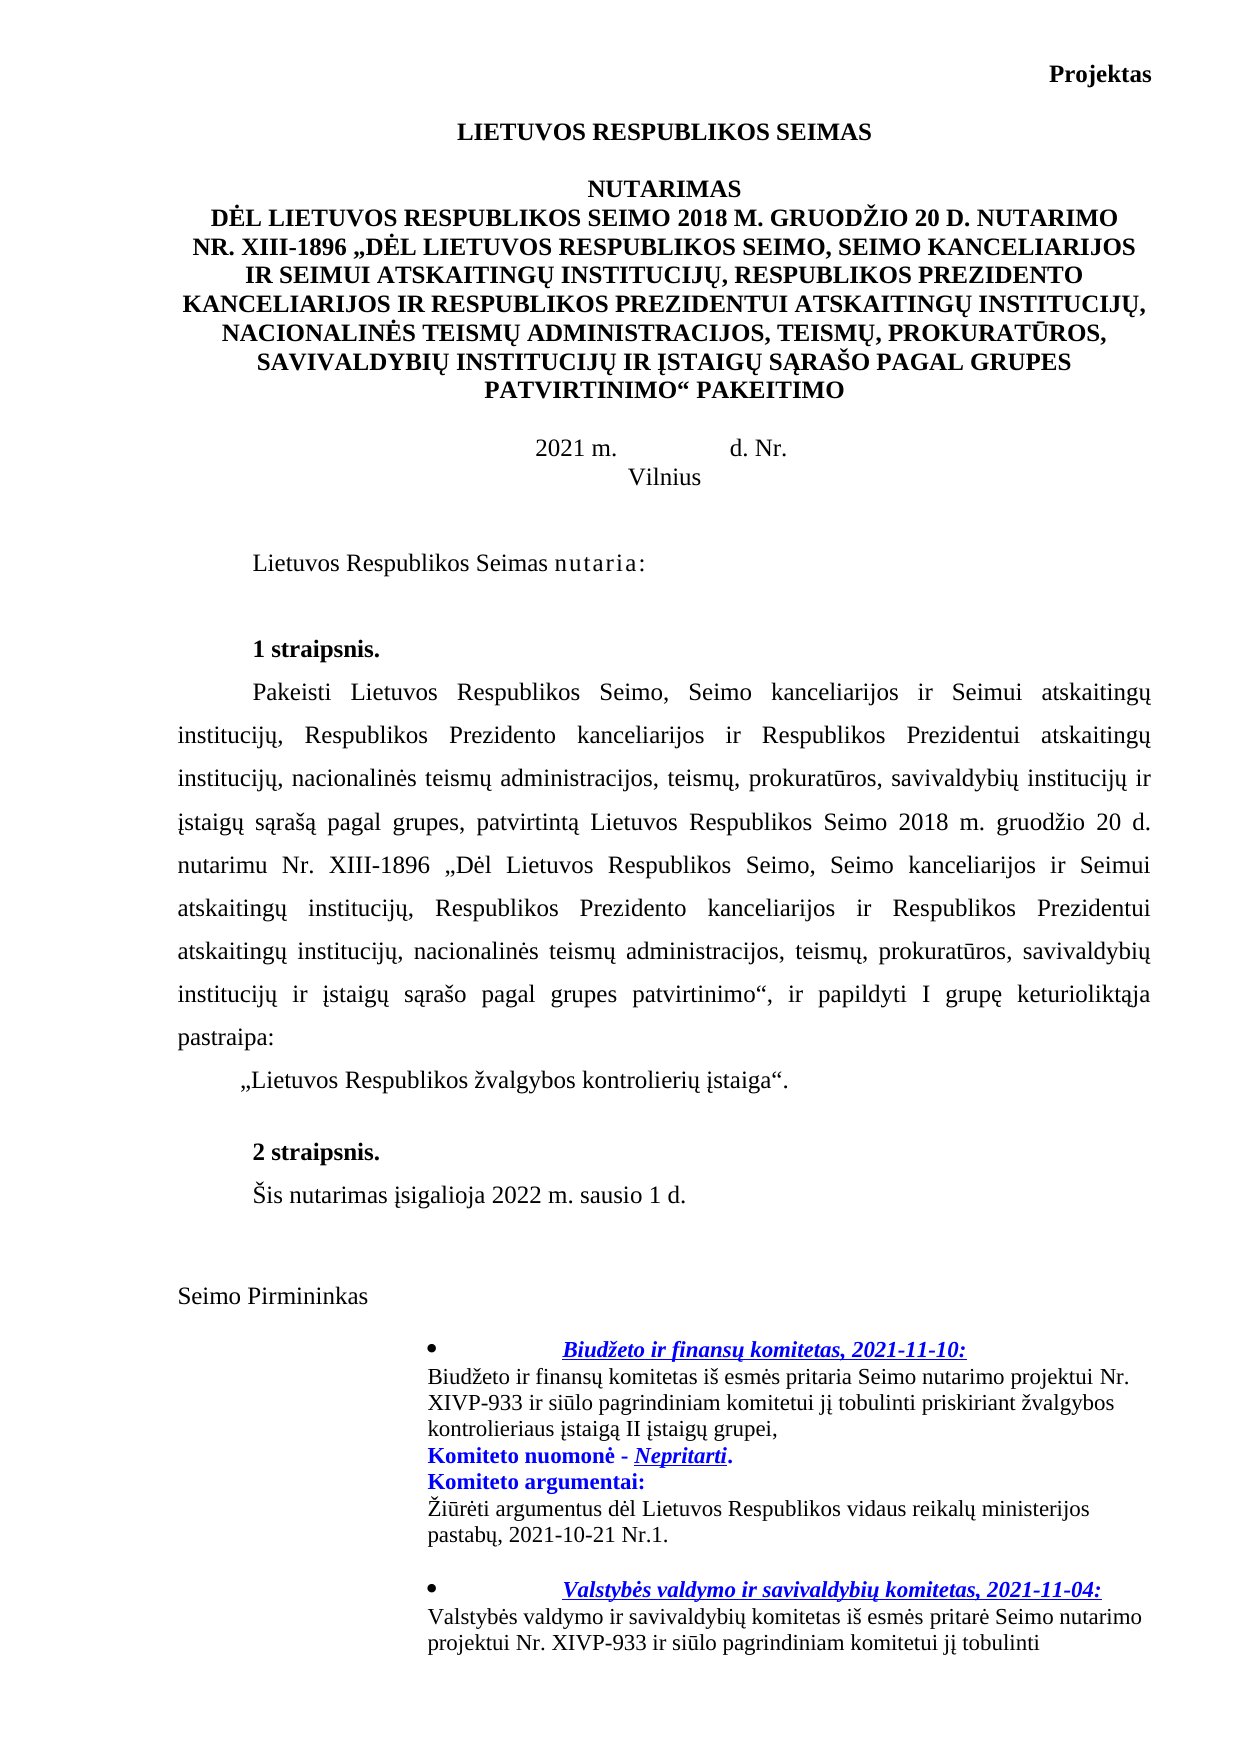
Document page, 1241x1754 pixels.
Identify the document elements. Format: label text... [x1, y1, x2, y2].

text 2021 m. d. Nr. [177, 433, 1152, 462]
text 1 straipsnis. [177, 634, 1152, 663]
text 2 straipsnis. [177, 1137, 1152, 1166]
text Valstybės valdymo ir savivaldybių komitetas iš esmės pritarė Seimo nutarimo projektui Nr. XIVP-933 ir siūlo pagrindiniam komitetui jį tobulinti [427, 1603, 1152, 1656]
text Šis nutarimas įsigalioja 2022 m. sausio 1 d. [177, 1180, 1152, 1209]
text LIETUVOS RESPUBLIKOS SEIMAS [177, 117, 1152, 145]
list Valstybės valdymo ir savivaldybių komitetas, 2021-11-04: [427, 1576, 1152, 1603]
text nr. XIII-1896 „DĖL LIETUVOS RESPUBLIKOS SEIMO, SEIMO KANCELIARIJOS IR SEIMUI ATSKAITINGŲ INSTITUCIJŲ, RESPUBLIKOS PREZIDENTO KANCELIARIJOS IR RESPUBLIKOS PREZIDENTUI ATSKAITINGŲ INSTITUCIJŲ, NACIONALINĖS TEISMŲ ADMINISTRACIJOS, TEISMŲ, PROKURATŪROS, SAVIVALDYBIŲ INSTITUCIJŲ IR ĮSTAIGŲ SĄRAŠO PAGAL GRUPES PATVIRTINIMO“ PAKEITIMO [177, 232, 1152, 404]
list Biudžeto ir finansų komitetas, 2021-11-10: [427, 1336, 1152, 1363]
text Biudžeto ir finansų komitetas iš esmės pritaria Seimo nutarimo projektui Nr. XIVP-933 ir siūlo pagrindiniam komitetui jį tobulinti priskiriant žvalgybos kontrolieriaus įstaigą II įstaigų grupei, [427, 1363, 1152, 1442]
text Komiteto nuomonė - Nepritarti. [427, 1442, 1152, 1468]
text Lietuvos Respublikos Seimas nutaria: [177, 548, 1152, 577]
text DĖL LIETUVOS RESPUBLIKOS SEIMO 2018 M. GRUODŽIO 20 D. NUTARIMO [177, 203, 1152, 232]
text Komiteto argumentai: [427, 1468, 1152, 1494]
text Projektas [177, 59, 1152, 88]
text Vilnius [177, 462, 1152, 490]
text Seimo Pirmininkas [177, 1281, 1152, 1310]
text „Lietuvos Respublikos žvalgybos kontrolierių įstaiga“. [177, 1065, 1152, 1094]
text Žiūrėti argumentus dėl Lietuvos Respublikos vidaus reikalų ministerijos pastabų, 2021-10-21 Nr.1. [427, 1494, 1152, 1547]
text Pakeisti Lietuvos Respublikos Seimo, Seimo kanceliarijos ir Seimui atskaitingų institucijų, Respublikos Prezidento kanceliarijos ir Respublikos Prezidentui atskaitingų institucijų, nacionalinės teismų administracijos, teismų, prokuratūros, savivaldybių institucijų ir įstaigų sąrašą pagal grupes, patvirtintą Lietuvos Respublikos Seimo 2018 m. gruodžio 20 d. nutarimu Nr. XIII-1896 „Dėl Lietuvos Respublikos Seimo, Seimo kanceliarijos ir Seimui atskaitingų institucijų, Respublikos Prezidento kanceliarijos ir Respublikos Prezidentui atskaitingų institucijų, nacionalinės teismų administracijos, teismų, prokuratūros, savivaldybių institucijų ir įstaigų sąrašo pagal grupes patvirtinimo“, ir papildyti I grupę keturioliktąja pastraipa: [177, 677, 1152, 1051]
text NUTARIMAS [177, 174, 1152, 203]
